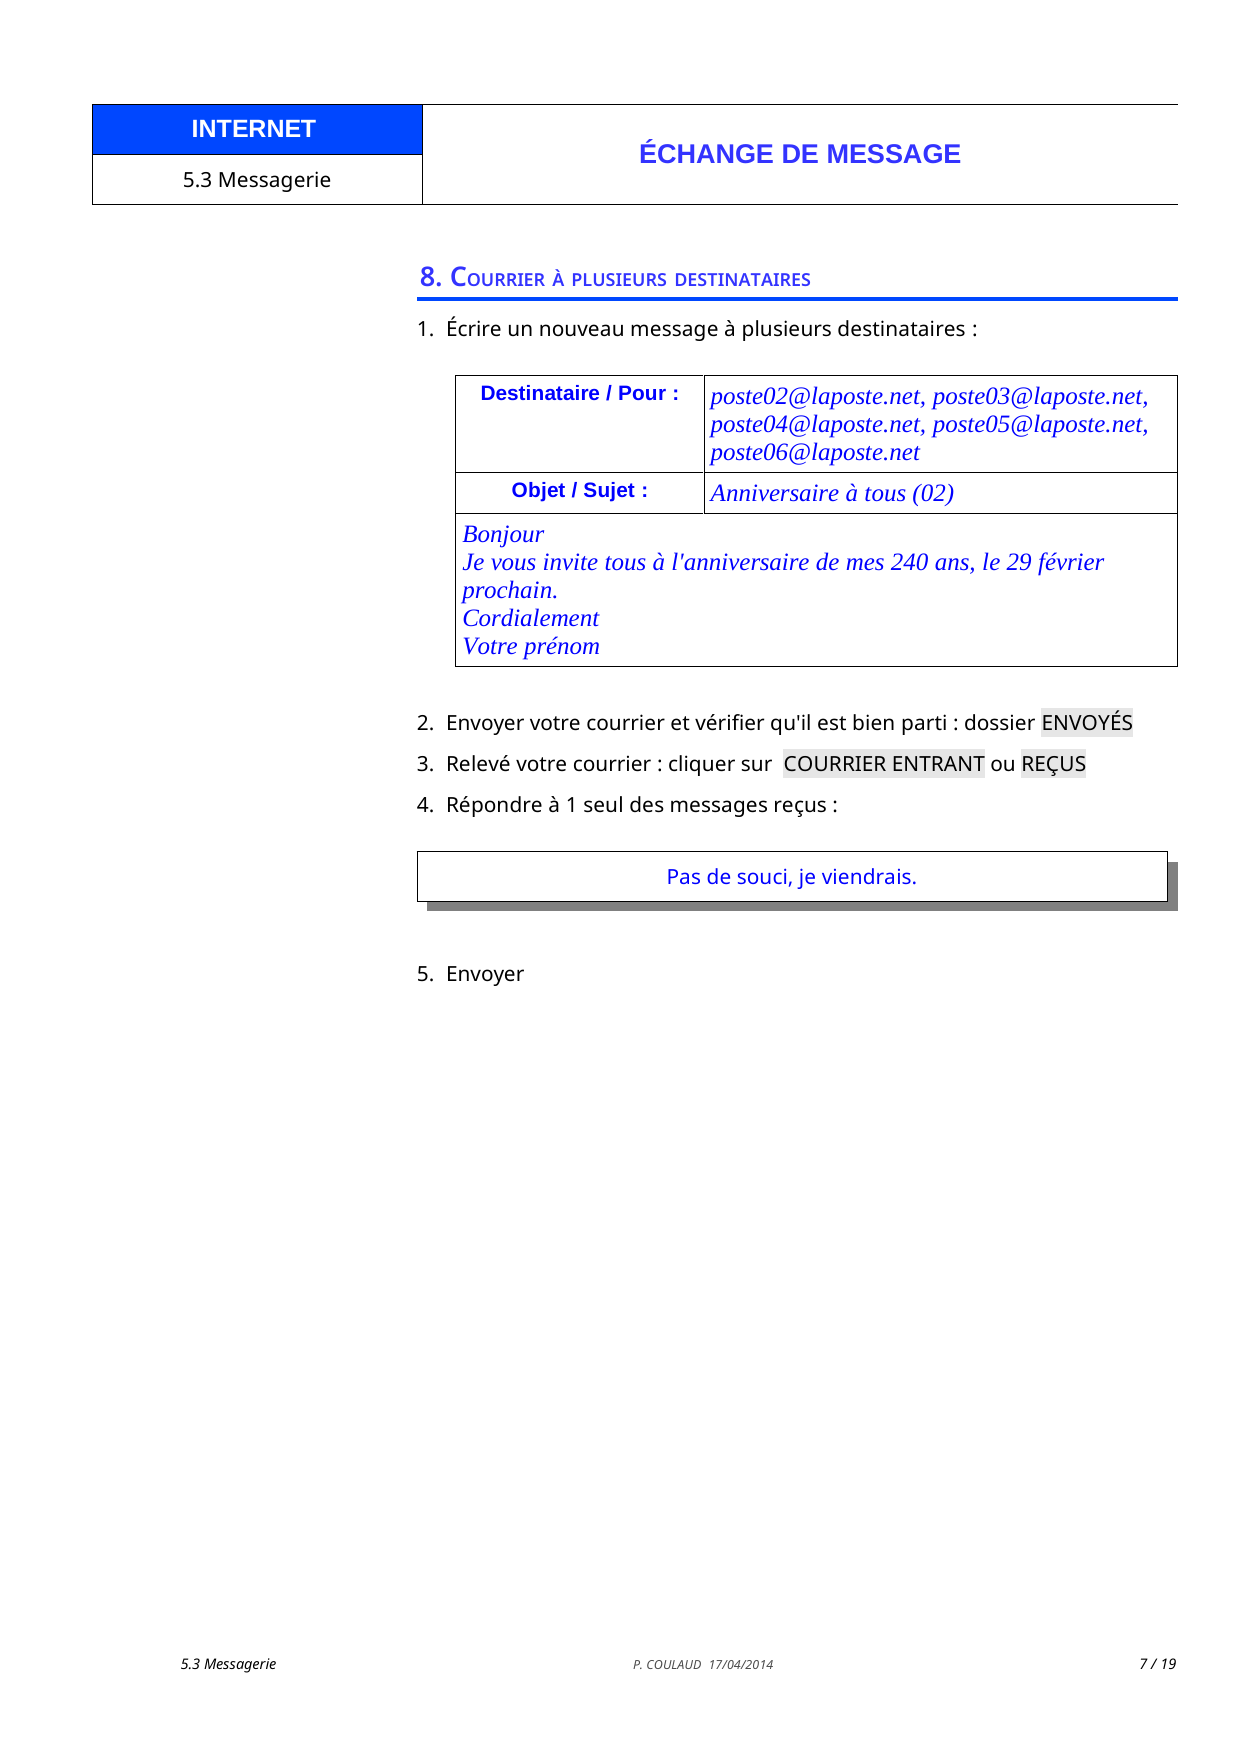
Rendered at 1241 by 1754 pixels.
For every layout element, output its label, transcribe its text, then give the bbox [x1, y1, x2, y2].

list Répondre à 1 seul des messages reçus : [417, 790, 1178, 847]
table_cell Bonjour Je vous invite tous à l'anniversaire de mes 240 ans, le 29 février prochain. Cordialement Votre prénom [456, 514, 1177, 666]
subtitle Courrier à plusieurs destinataires [417, 254, 1178, 297]
table_header INTERNET [93, 105, 422, 154]
table_header ÉCHANGE DE MESSAGE [423, 105, 1178, 204]
table_cell 5.3 Messagerie [93, 155, 422, 204]
table_cell Objet / Sujet : [456, 473, 703, 513]
list Écrire un nouveau message à plusieurs destinataires : [417, 314, 1178, 371]
text Pas de souci, je viendrais. [418, 852, 1167, 901]
table_header poste02@laposte.net, poste03@laposte.net, poste04@laposte.net, poste05@laposte.net, poste06@laposte.net [705, 376, 1177, 472]
list Envoyer [417, 959, 1178, 987]
table_cell Anniversaire à tous (02) [705, 473, 1177, 513]
list Envoyer votre courrier et vérifier qu'il est bien parti : dossier ENVOYÉS [417, 708, 1178, 737]
list Relevé votre courrier : cliquer sur COURRIER ENTRANT ou REÇUS [417, 749, 1178, 778]
table_header Destinataire / Pour : [456, 376, 703, 472]
